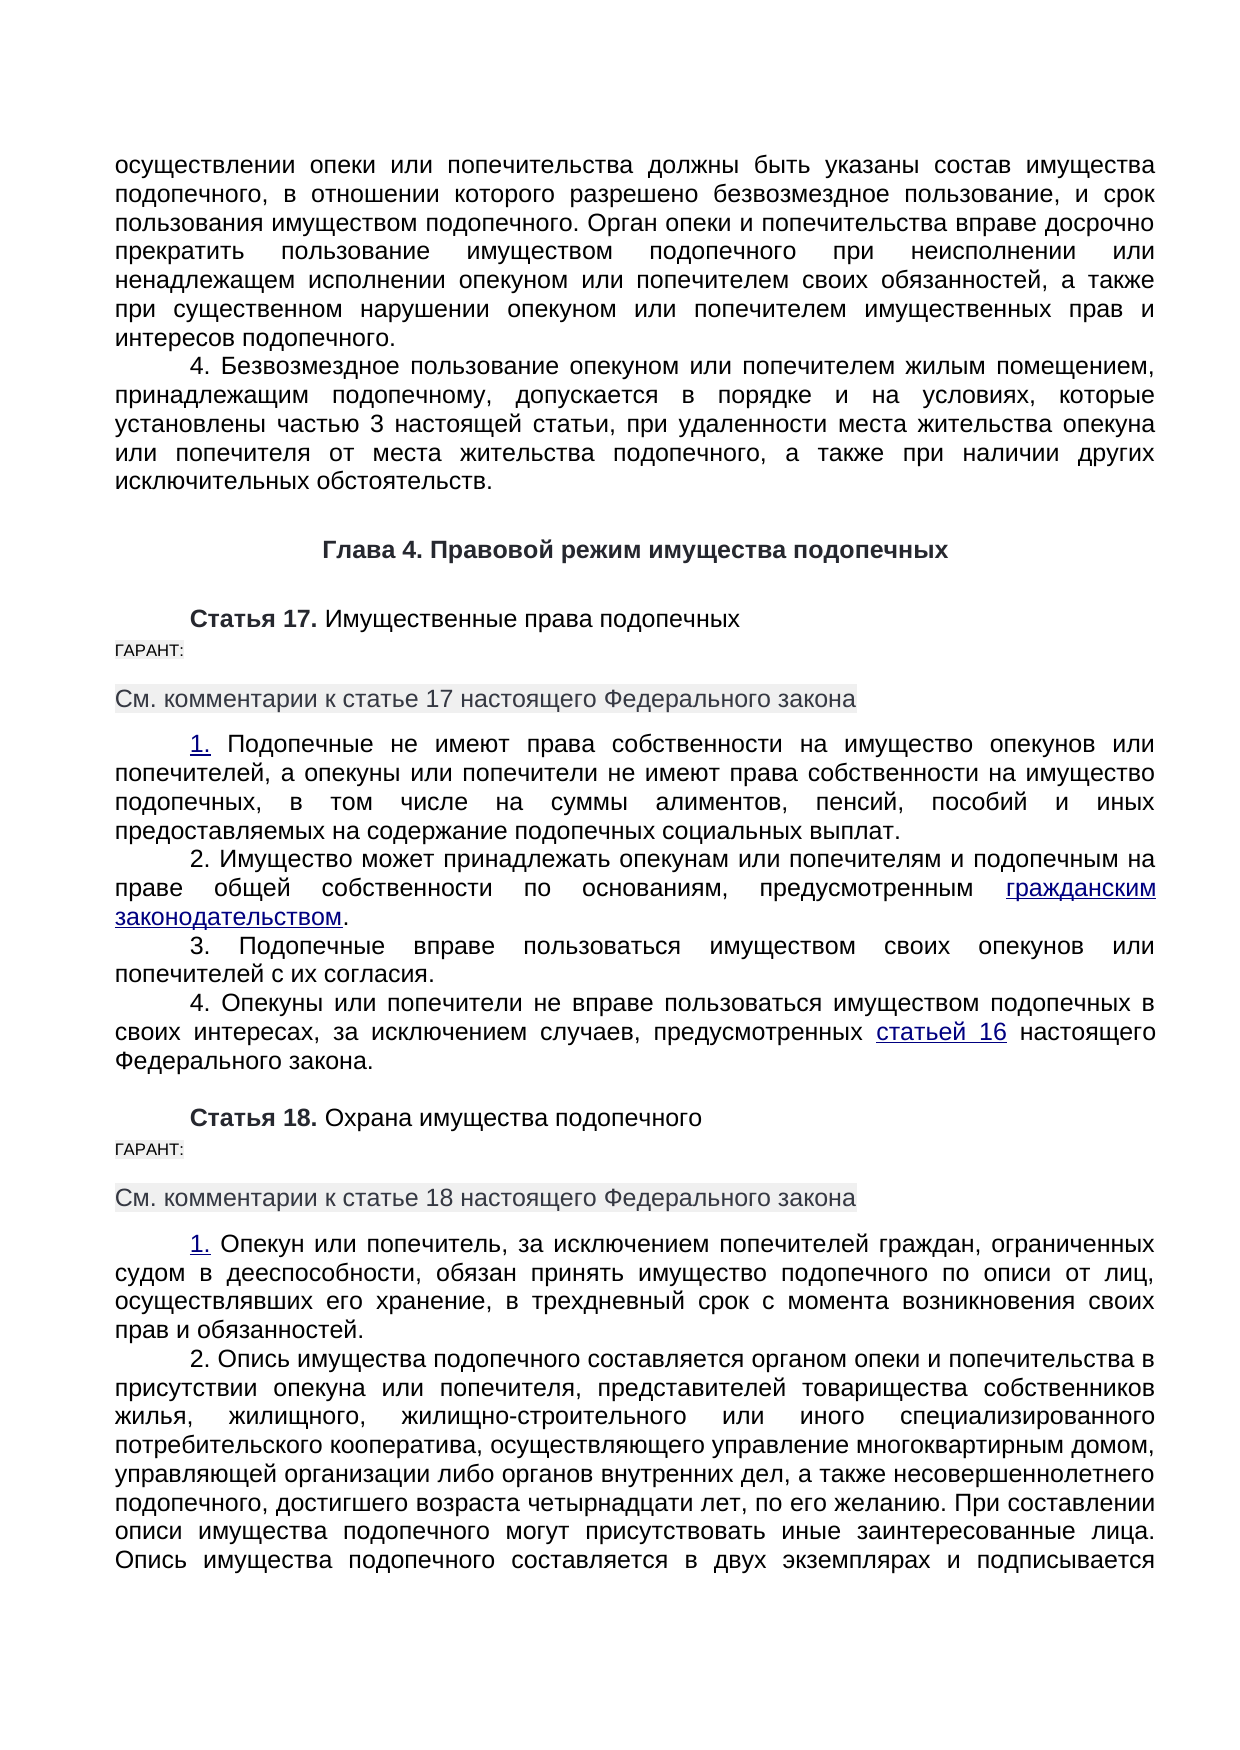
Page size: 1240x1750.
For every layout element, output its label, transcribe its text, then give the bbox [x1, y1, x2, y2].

text 4. Безвозмездное пользование опекуном или попечителем жилым помещением, принадлежащим подопечному, допускается в порядке и на условиях, которые установлены частью 3 настоящей статьи, при удаленности места жительства опекуна или попечителя от места жительства подопечного, а также при наличии других исключительных обстоятельств. [114, 351, 1156, 495]
text 4. Опекуны или попечители не вправе пользоваться имуществом подопечных в своих интересах, за исключением случаев, предусмотренных статьей 16 настоящего Федерального закона. [114, 988, 1156, 1074]
text Статья 18. Охрана имущества подопечного [189, 1103, 1156, 1132]
text осуществлении опеки или попечительства должны быть указаны состав имущества подопечного, в отношении которого разрешено безвозмездное пользование, и срок пользования имуществом подопечного. Орган опеки и попечительства вправе досрочно прекратить пользование имуществом подопечного при неисполнении или ненадлежащем исполнении опекуном или попечителем своих обязанностей, а также при существенном нарушении опекуном или попечителем имущественных прав и интересов подопечного. [114, 150, 1156, 351]
text См. комментарии к статье 18 настоящего Федерального закона [857, 1183, 1156, 1212]
text 1. Подопечные не имеют права собственности на имущество опекунов или попечителей, а опекуны или попечители не имеют права собственности на имущество подопечных, в том числе на суммы алиментов, пенсий, пособий и иных предоставляемых на содержание подопечных социальных выплат. [114, 729, 1156, 844]
text Статья 17. Имущественные права подопечных [189, 604, 1156, 632]
text См. комментарии к статье 17 настоящего Федерального закона [857, 684, 1156, 713]
text 2. Имущество может принадлежать опекунам или попечителям и подопечным на праве общей собственности по основаниям, предусмотренным гражданским законодательством. [114, 844, 1156, 931]
subtitle Глава 4. Правовой режим имущества подопечных [114, 535, 1156, 564]
text ГАРАНТ: [184, 640, 1156, 659]
text ГАРАНТ: [184, 1140, 1156, 1159]
text 3. Подопечные вправе пользоваться имуществом своих опекунов или попечителей с их согласия. [114, 931, 1156, 988]
text 1. Опекун или попечитель, за исключением попечителей граждан, ограниченных судом в дееспособности, обязан принять имущество подопечного по описи от лиц, осуществлявших его хранение, в трехдневный срок с момента возникновения своих прав и обязанностей. [114, 1229, 1156, 1344]
text 2. Опись имущества подопечного составляется органом опеки и попечительства в присутствии опекуна или попечителя, представителей товарищества собственников жилья, жилищного, жилищно-строительного или иного специализированного потребительского кооператива, осуществляющего управление многоквартирным домом, управляющей организации либо органов внутренних дел, а также несовершеннолетнего подопечного, достигшего возраста четырнадцати лет, по его желанию. При составлении описи имущества подопечного могут присутствовать иные заинтересованные лица. Опись имущества подопечного составляется в двух экземплярах и подписывается [114, 1344, 1156, 1574]
